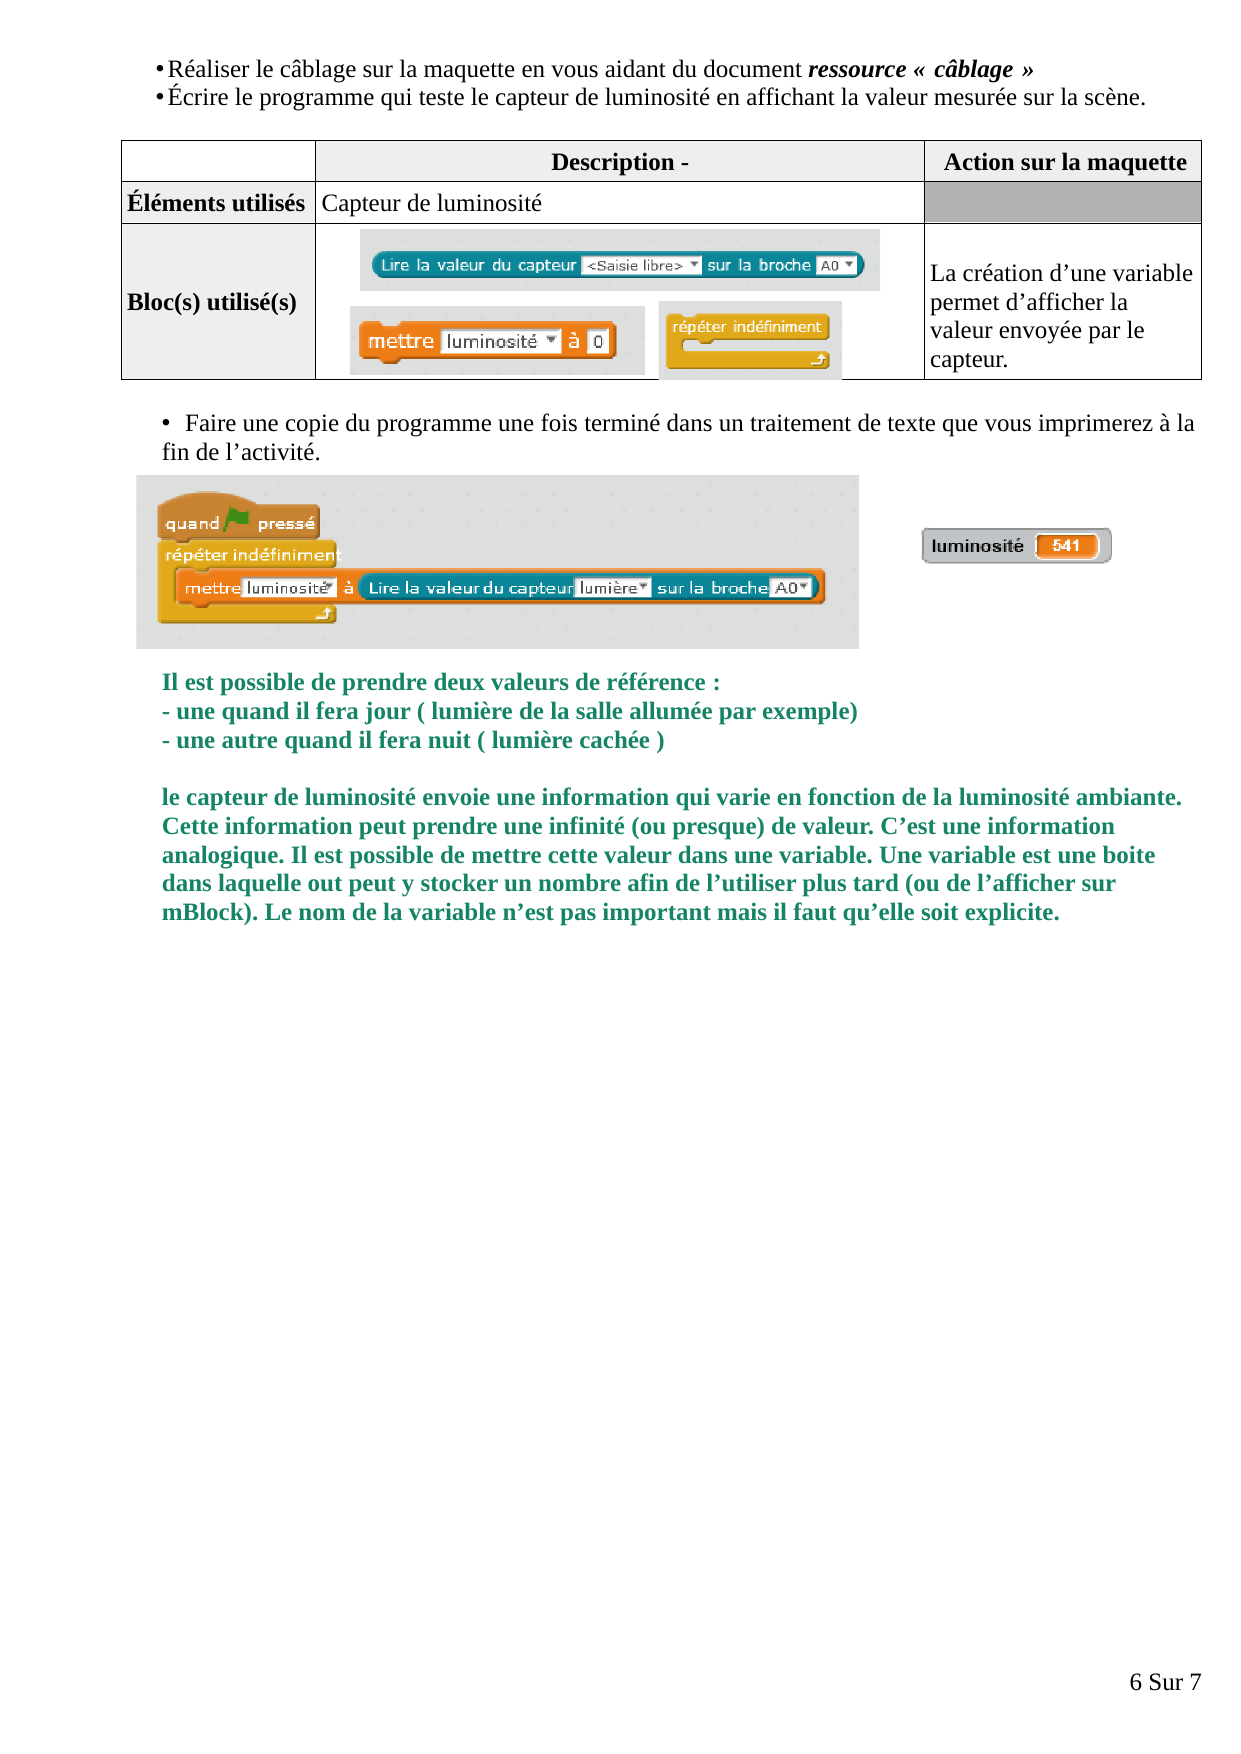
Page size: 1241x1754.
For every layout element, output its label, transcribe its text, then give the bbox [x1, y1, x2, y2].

picture [360, 229, 881, 291]
table_cell Bloc(s) utilisé(s) [122, 224, 315, 379]
table_cell [316, 224, 924, 379]
list Écrire le programme qui teste le capteur de luminosité en affichant la valeur mesurée sur la scène. [156, 82, 1202, 111]
table_header Action sur la maquette [925, 141, 1201, 181]
list Réaliser le câblage sur la maquette en vous aidant du document ressource « câblage » [156, 54, 1202, 82]
table_header Description - [316, 141, 924, 181]
picture [136, 475, 859, 649]
text Il est possible de prendre deux valeurs de référence : [162, 667, 1202, 696]
table_cell [925, 182, 1201, 222]
table_cell La création d’une variable permet d’afficher la valeur envoyée par le capteur. [925, 224, 1201, 379]
picture [349, 306, 646, 375]
text - une quand il fera jour ( lumière de la salle allumée par exemple) [162, 696, 1202, 725]
table_header [122, 141, 315, 181]
table_cell Capteur de luminosité [316, 182, 924, 222]
list Faire une copie du programme une fois terminé dans un traitement de texte que vous imprimerez à la fin de l’activité. [162, 408, 1202, 466]
picture [658, 301, 843, 380]
text le capteur de luminosité envoie une information qui varie en fonction de la luminosité ambiante. Cette information peut prendre une infinité (ou presque) de valeur. C’est une information analogique. Il est possible de mettre cette valeur dans une variable. Une variable est une boite dans laquelle out peut y stocker un nombre afin de l’utiliser plus tard (ou de l’afficher sur mBlock). Le nom de la variable n’est pas important mais il faut qu’elle soit explicite. [162, 782, 1202, 926]
text - une autre quand il fera nuit ( lumière cachée ) [162, 725, 1202, 753]
picture [914, 521, 1133, 576]
table_cell Éléments utilisés [122, 182, 315, 222]
